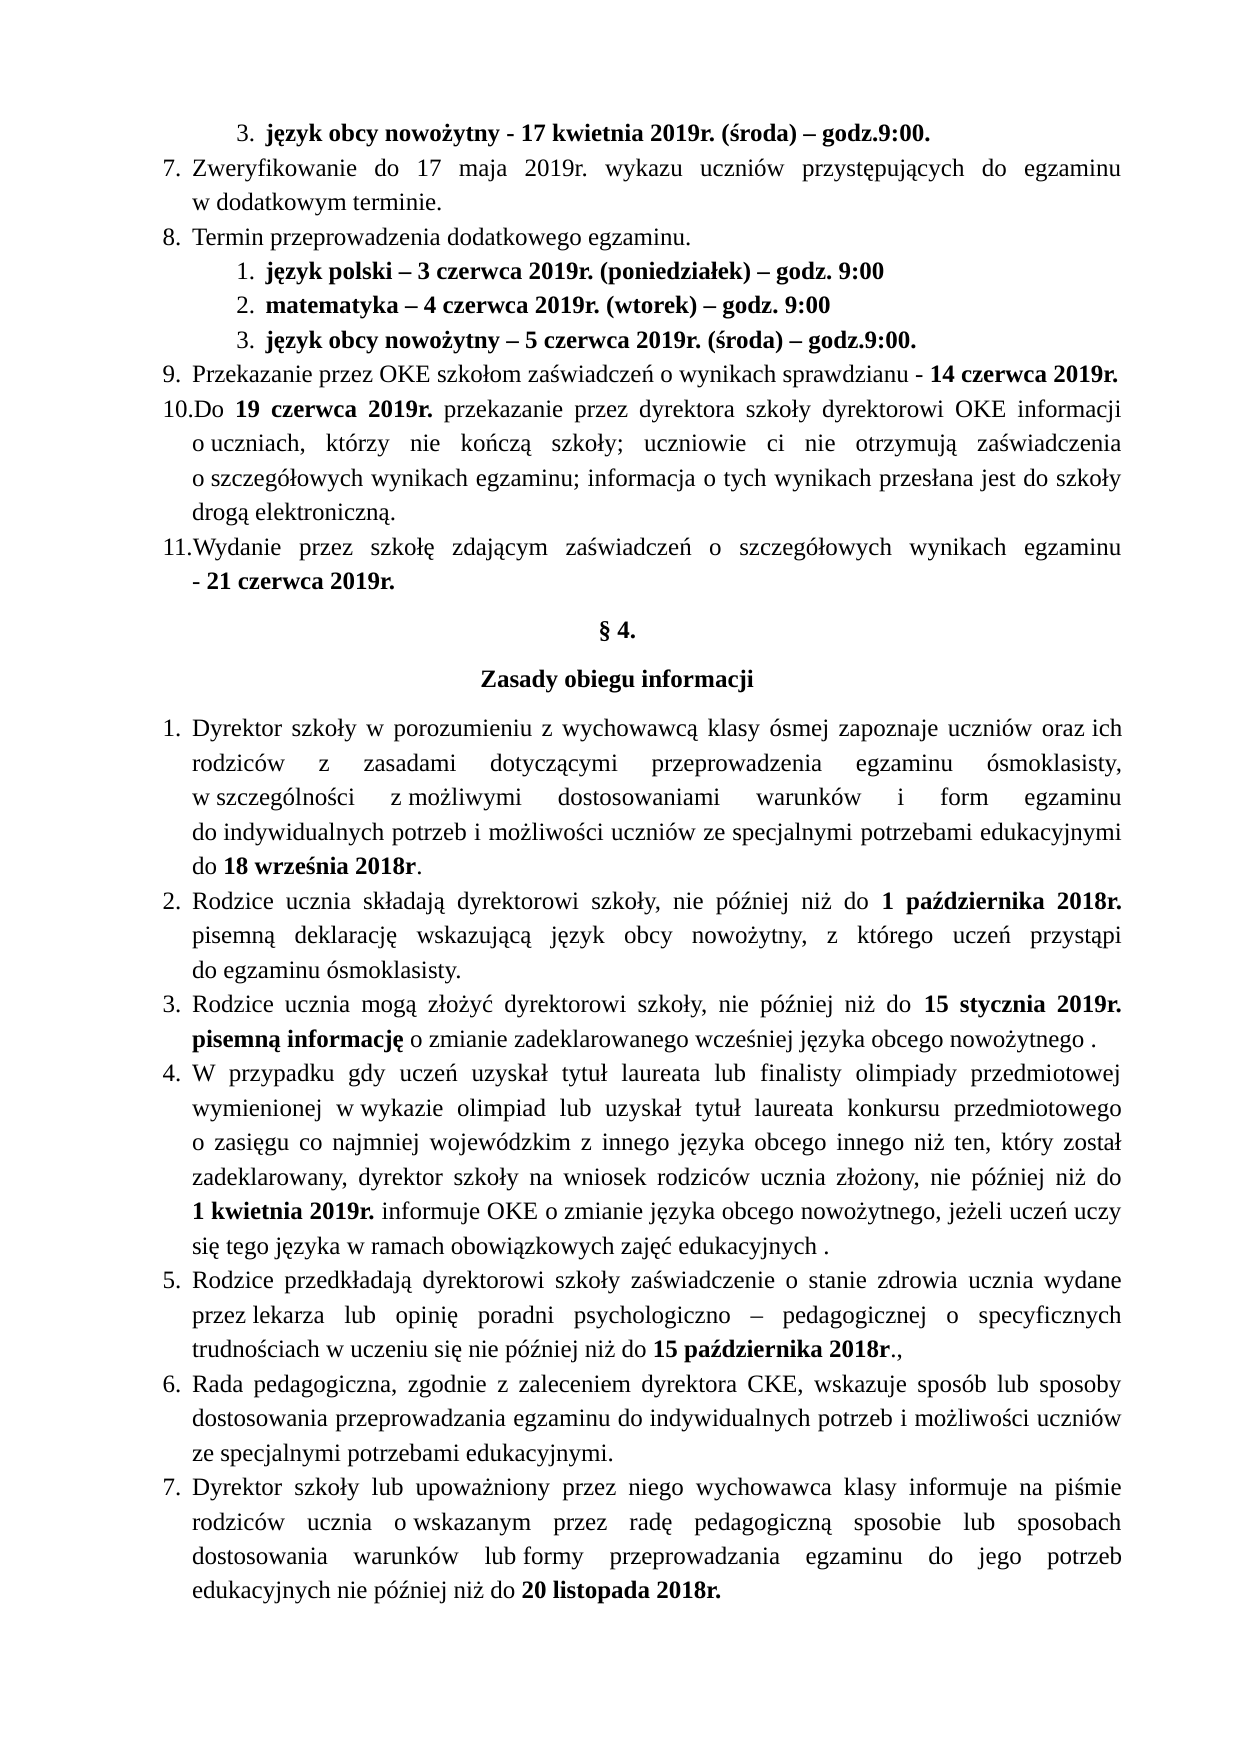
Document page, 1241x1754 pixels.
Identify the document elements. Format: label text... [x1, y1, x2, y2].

list Dyrektor szkoły lub upoważniony przez niego wychowawca klasy informuje na piśmie rodziców ucznia o wskazanym przez radę pedagogiczną sposobie lub sposobach dostosowania warunków lub formy przeprowadzania egzaminu do jego potrzeb edukacyjnych nie później niż do 20 listopada 2018r. [162, 1472, 1122, 1604]
list W przypadku gdy uczeń uzyskał tytuł laureata lub finalisty olimpiady przedmiotowej wymienionej w wykazie olimpiad lub uzyskał tytuł laureata konkursu przedmiotowego o zasięgu co najmniej wojewódzkim z innego języka obcego innego niż ten, który został zadeklarowany, dyrektor szkoły na wniosek rodziców ucznia złożony, nie później niż do 1 kwietnia 2019r. informuje OKE o zmianie języka obcego nowożytnego, jeżeli uczeń uczy się tego języka w ramach obowiązkowych zajęć edukacyjnych . [162, 1058, 1122, 1259]
list Przekazanie przez OKE szkołom zaświadczeń o wynikach sprawdzianu - 14 czerwca 2019r. [162, 359, 1122, 388]
list język obcy nowożytny - 17 kwietnia 2019r. (środa) – godz.9:00. [236, 118, 1122, 147]
list Rada pedagogiczna, zgodnie z zaleceniem dyrektora CKE, wskazuje sposób lub sposoby dostosowania przeprowadzania egzaminu do indywidualnych potrzeb i możliwości uczniów ze specjalnymi potrzebami edukacyjnymi. [162, 1369, 1122, 1466]
list język polski – 3 czerwca 2019r. (poniedziałek) – godz. 9:00 [236, 256, 1122, 285]
list Rodzice ucznia składają dyrektorowi szkoły, nie później niż do 1 października 2018r. pisemną deklarację wskazującą język obcy nowożytny, z którego uczeń przystąpi do egzaminu ósmoklasisty. [162, 886, 1122, 984]
list Dyrektor szkoły w porozumieniu z wychowawcą klasy ósmej zapoznaje uczniów oraz ich rodziców z zasadami dotyczącymi przeprowadzenia egzaminu ósmoklasisty, w szczególności z możliwymi dostosowaniami warunków i form egzaminu do indywidualnych potrzeb i możliwości uczniów ze specjalnymi potrzebami edukacyjnymi do 18 września 2018r. [162, 713, 1122, 880]
list Do 19 czerwca 2019r. przekazanie przez dyrektora szkoły dyrektorowi OKE informacji o uczniach, którzy nie kończą szkoły; uczniowie ci nie otrzymują zaświadczenia o szczegółowych wynikach egzaminu; informacja o tych wynikach przesłana jest do szkoły drogą elektroniczną. [162, 394, 1122, 526]
list Wydanie przez szkołę zdającym zaświadczeń o szczegółowych wynikach egzaminu - 21 czerwca 2019r. [162, 532, 1122, 595]
text Zasady obiegu informacji [118, 664, 1122, 693]
list język obcy nowożytny – 5 czerwca 2019r. (środa) – godz.9:00. [236, 325, 1122, 354]
list Rodzice ucznia mogą złożyć dyrektorowi szkoły, nie później niż do 15 stycznia 2019r. pisemną informację o zmianie zadeklarowanego wcześniej języka obcego nowożytnego . [162, 989, 1122, 1053]
list Termin przeprowadzenia dodatkowego egzaminu. [162, 222, 1122, 250]
list matematyka – 4 czerwca 2019r. (wtorek) – godz. 9:00 [236, 291, 1122, 319]
text § 4. [118, 615, 1122, 644]
list Zweryfikowanie do 17 maja 2019r. wykazu uczniów przystępujących do egzaminu w dodatkowym terminie. [162, 153, 1122, 216]
list Rodzice przedkładają dyrektorowi szkoły zaświadczenie o stanie zdrowia ucznia wydane przez lekarza lub opinię poradni psychologiczno – pedagogicznej o specyficznych trudnościach w uczeniu się nie później niż do 15 października 2018r., [162, 1265, 1122, 1363]
